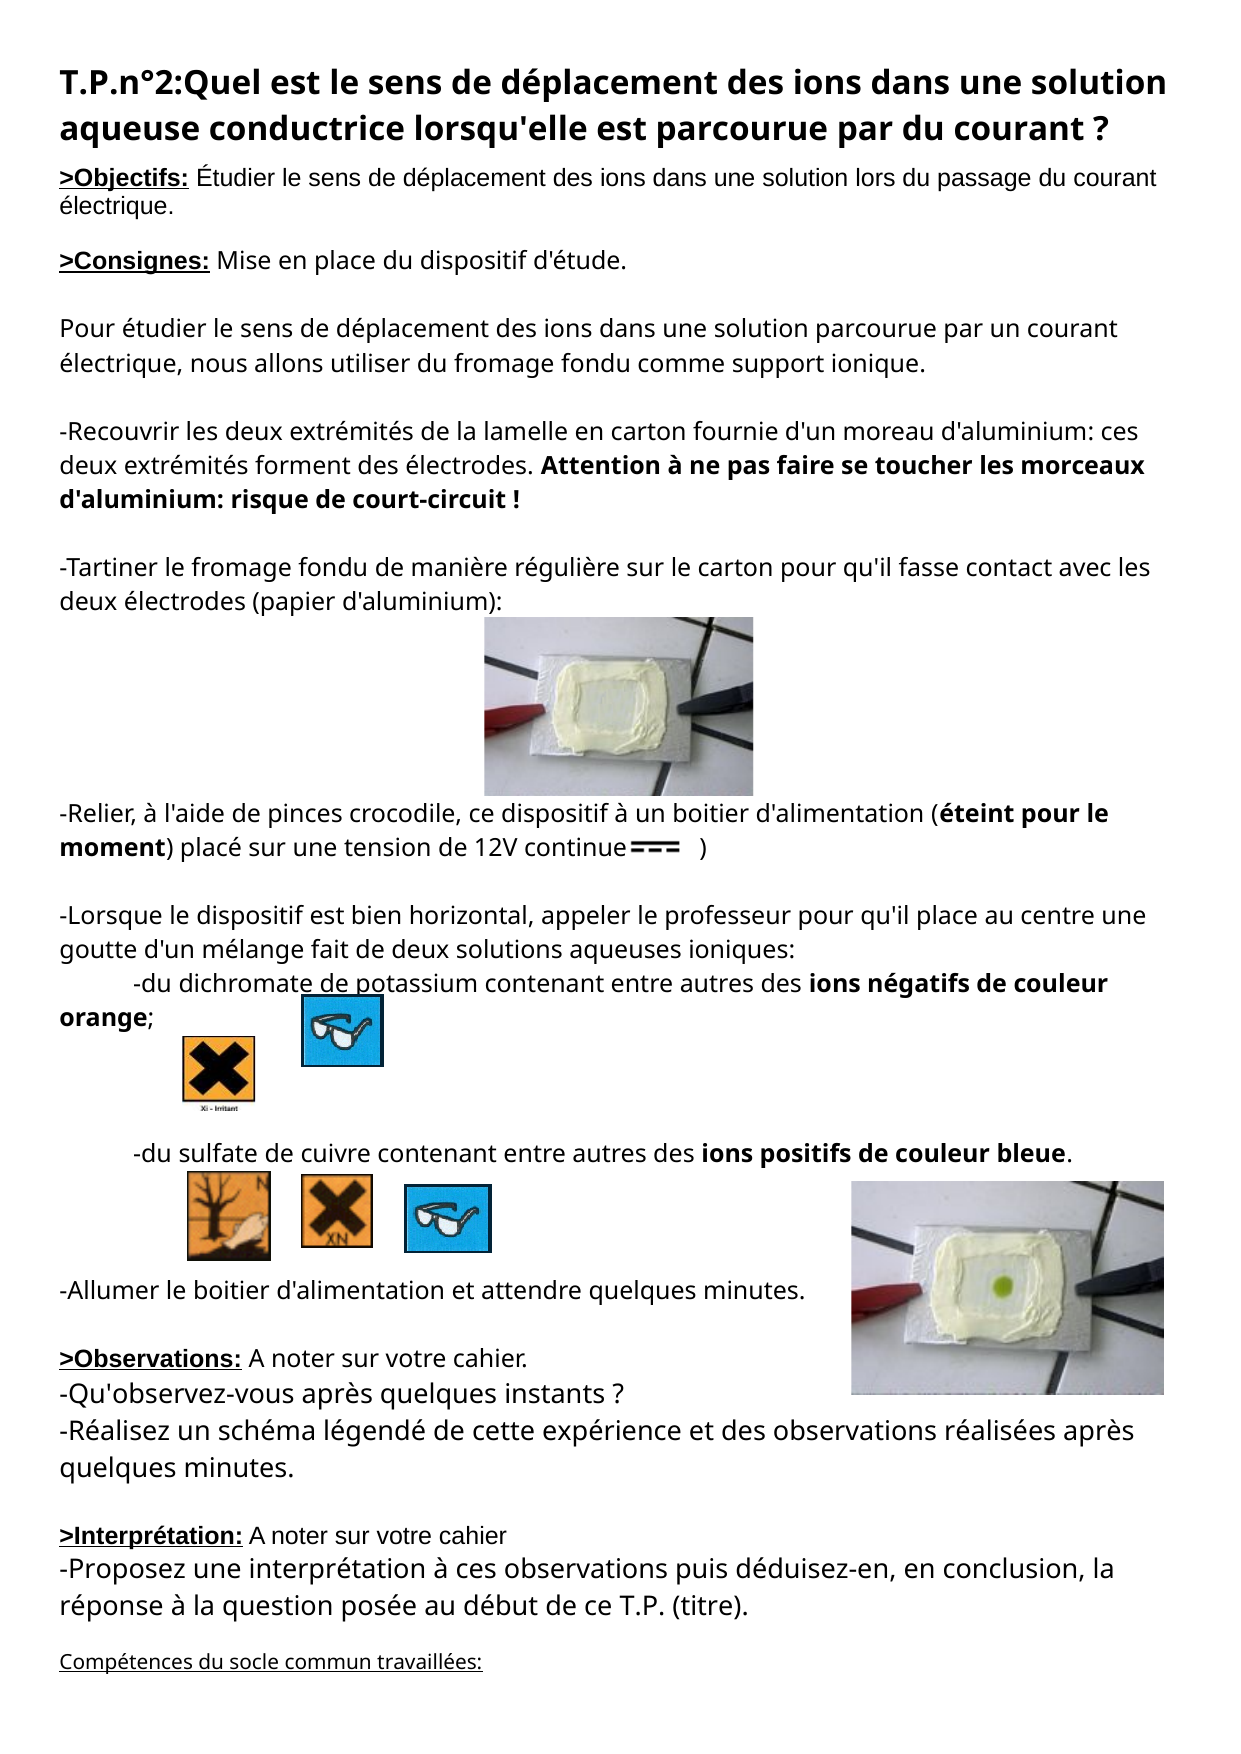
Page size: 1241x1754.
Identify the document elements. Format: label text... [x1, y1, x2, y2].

picture [301, 1174, 373, 1248]
text -Qu'observez-vous après quelques instants ? [59, 1374, 1181, 1411]
text -Allumer le boitier d'alimentation et attendre quelques minutes. [59, 1272, 851, 1306]
text -du sulfate de cuivre contenant entre autres des ions positifs de couleur bleue. [59, 1136, 1181, 1170]
text -Relier, à l'aide de pinces crocodile, ce dispositif à un boitier d'alimentation (éteint pour le moment) placé sur une tension de 12V continue ( ) [59, 618, 1181, 863]
text -Recouvrir les deux extrémités de la lamelle en carton fournie d'un moreau d'aluminium: ces deux extrémités forment des électrodes. Attention à ne pas faire se toucher les morceaux d'aluminium: risque de court-circuit ! [59, 413, 1181, 516]
subtitle T.P.n°2:Quel est le sens de déplacement des ions dans une solution aqueuse conductrice lorsqu'elle est parcourue par du courant ? [59, 59, 1181, 150]
text Pour étudier le sens de déplacement des ions dans une solution parcourue par un courant électrique, nous allons utiliser du fromage fondu comme support ionique. [59, 311, 1181, 379]
picture [187, 1171, 271, 1261]
text Compétences du socle commun travaillées: [59, 1647, 1181, 1675]
text -Tartiner le fromage fondu de manière régulière sur le carton pour qu'il fasse contact avec les deux électrodes (papier d'aluminium): [59, 549, 1181, 618]
picture [301, 994, 384, 1067]
text -Réalisez un schéma légendé de cette expérience et des observations réalisées après quelques minutes. [59, 1411, 1181, 1485]
picture [851, 1181, 1164, 1395]
picture [404, 1184, 492, 1253]
text >Observations: A noter sur votre cahier. [59, 1340, 851, 1374]
text -du dichromate de potassium contenant entre autres des ions négatifs de couleur orange; [59, 966, 1181, 1034]
text >Interprétation: A noter sur votre cahier [59, 1522, 1181, 1550]
text >Objectifs: Étudier le sens de déplacement des ions dans une solution lors du passage du courant électrique. [59, 164, 1181, 220]
picture [182, 1036, 256, 1111]
text -Lorsque le dispositif est bien horizontal, appeler le professeur pour qu'il place au centre une goutte d'un mélange fait de deux solutions aqueuses ioniques: [59, 898, 1181, 966]
text >Consignes: Mise en place du dispositif d'étude. [59, 243, 1181, 277]
text -Proposez une interprétation à ces observations puis déduisez-en, en conclusion, la réponse à la question posée au début de ce T.P. (titre). [59, 1550, 1181, 1624]
